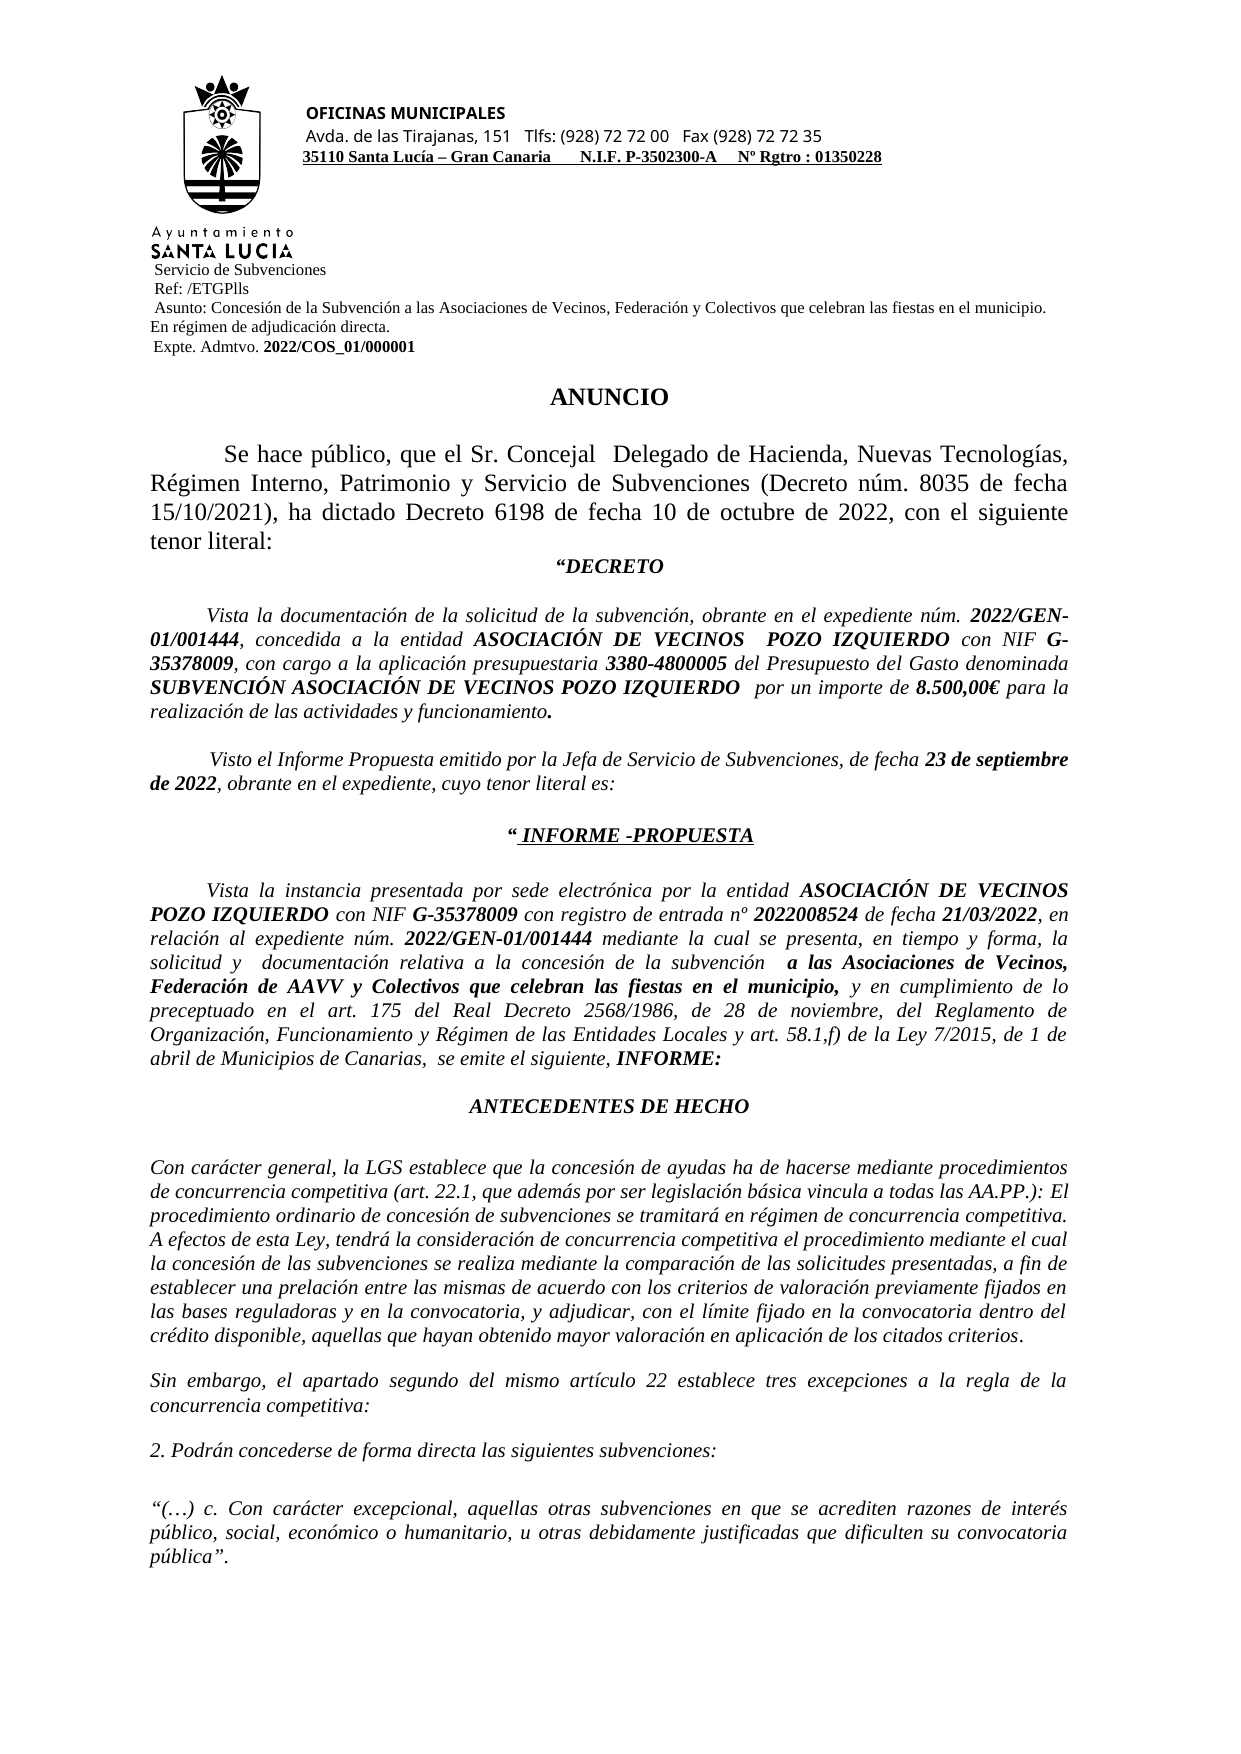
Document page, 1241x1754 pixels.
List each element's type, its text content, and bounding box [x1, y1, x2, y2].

text Sin embargo, el apartado segundo del mismo artículo 22 establece tres excepciones a la regla de la concurrencia competitiva: [150, 1368, 1069, 1417]
text ANTECEDENTES DE HECHO [150, 1094, 1069, 1118]
text “DECRETO [150, 554, 1069, 578]
list Se hace público, que el Sr. Concejal Delegado de Hacienda, Nuevas Tecnologías, Régimen Interno, Patrimonio y Servicio de Subvenciones (Decreto núm. 8035 de fecha 15/10/2021), ha dictado Decreto 6198 de fecha 10 de octubre de 2022, con el siguiente tenor literal: [150, 439, 1069, 554]
text Vista la documentación de la solicitud de la subvención, obrante en el expediente núm. 2022/GEN-01/001444, concedida a la entidad ASOCIACIÓN DE VECINOS POZO IZQUIERDO con NIF G-35378009, con cargo a la aplicación presupuestaria 3380-4800005 del Presupuesto del Gasto denominada SUBVENCIÓN ASOCIACIÓN DE VECINOS POZO IZQUIERDO por un importe de 8.500,00€ para la realización de las actividades y funcionamiento. [150, 603, 1069, 723]
text Vista la instancia presentada por sede electrónica por la entidad ASOCIACIÓN DE VECINOS POZO IZQUIERDO con NIF G-35378009 con registro de entrada nº 2022008524 de fecha 21/03/2022, en relación al expediente núm. 2022/GEN-01/001444 mediante la cual se presenta, en tiempo y forma, la solicitud y documentación relativa a la concesión de la subvención a las Asociaciones de Vecinos, Federación de AAVV y Colectivos que celebran las fiestas en el municipio, y en cumplimiento de lo preceptuado en el art. 175 del Real Decreto 2568/1986, de 28 de noviembre, del Reglamento de Organización, Funcionamiento y Régimen de las Entidades Locales y art. 58.1,f) de la Ley 7/2015, de 1 de abril de Municipios de Canarias, se emite el siguiente, INFORME: [150, 877, 1069, 1070]
text Con carácter general, la LGS establece que la concesión de ayudas ha de hacerse mediante procedimientos de concurrencia competitiva (art. 22.1, que además por ser legislación básica vincula a todas las AA.PP.): El procedimiento ordinario de concesión de subvenciones se tramitará en régimen de concurrencia competitiva. A efectos de esta Ley, tendrá la consideración de concurrencia competitiva el procedimiento mediante el cual la concesión de las subvenciones se realiza mediante la comparación de las solicitudes presentadas, a fin de establecer una prelación entre las mismas de acuerdo con los criterios de valoración previamente fijados en las bases reguladoras y en la convocatoria, y adjudicar, con el límite fijado en la convocatoria dentro del crédito disponible, aquellas que hayan obtenido mayor valoración en aplicación de los citados criterios. [150, 1155, 1069, 1347]
text “ INFORME -PROPUESTA [150, 819, 1069, 848]
subtitle ANUNCIO [150, 382, 1069, 411]
text Visto el Informe Propuesta emitido por la Jefa de Servicio de Subvenciones, de fecha 23 de septiembre de 2022, obrante en el expediente, cuyo tenor literal es: [150, 747, 1069, 795]
text “(…) c. Con carácter excepcional, aquellas otras subvenciones en que se acrediten razones de interés público, social, económico o humanitario, u otras debidamente justificadas que dificulten su convocatoria pública”. [150, 1496, 1069, 1568]
text 2. Podrán concederse de forma directa las siguientes subvenciones: [150, 1438, 1069, 1462]
